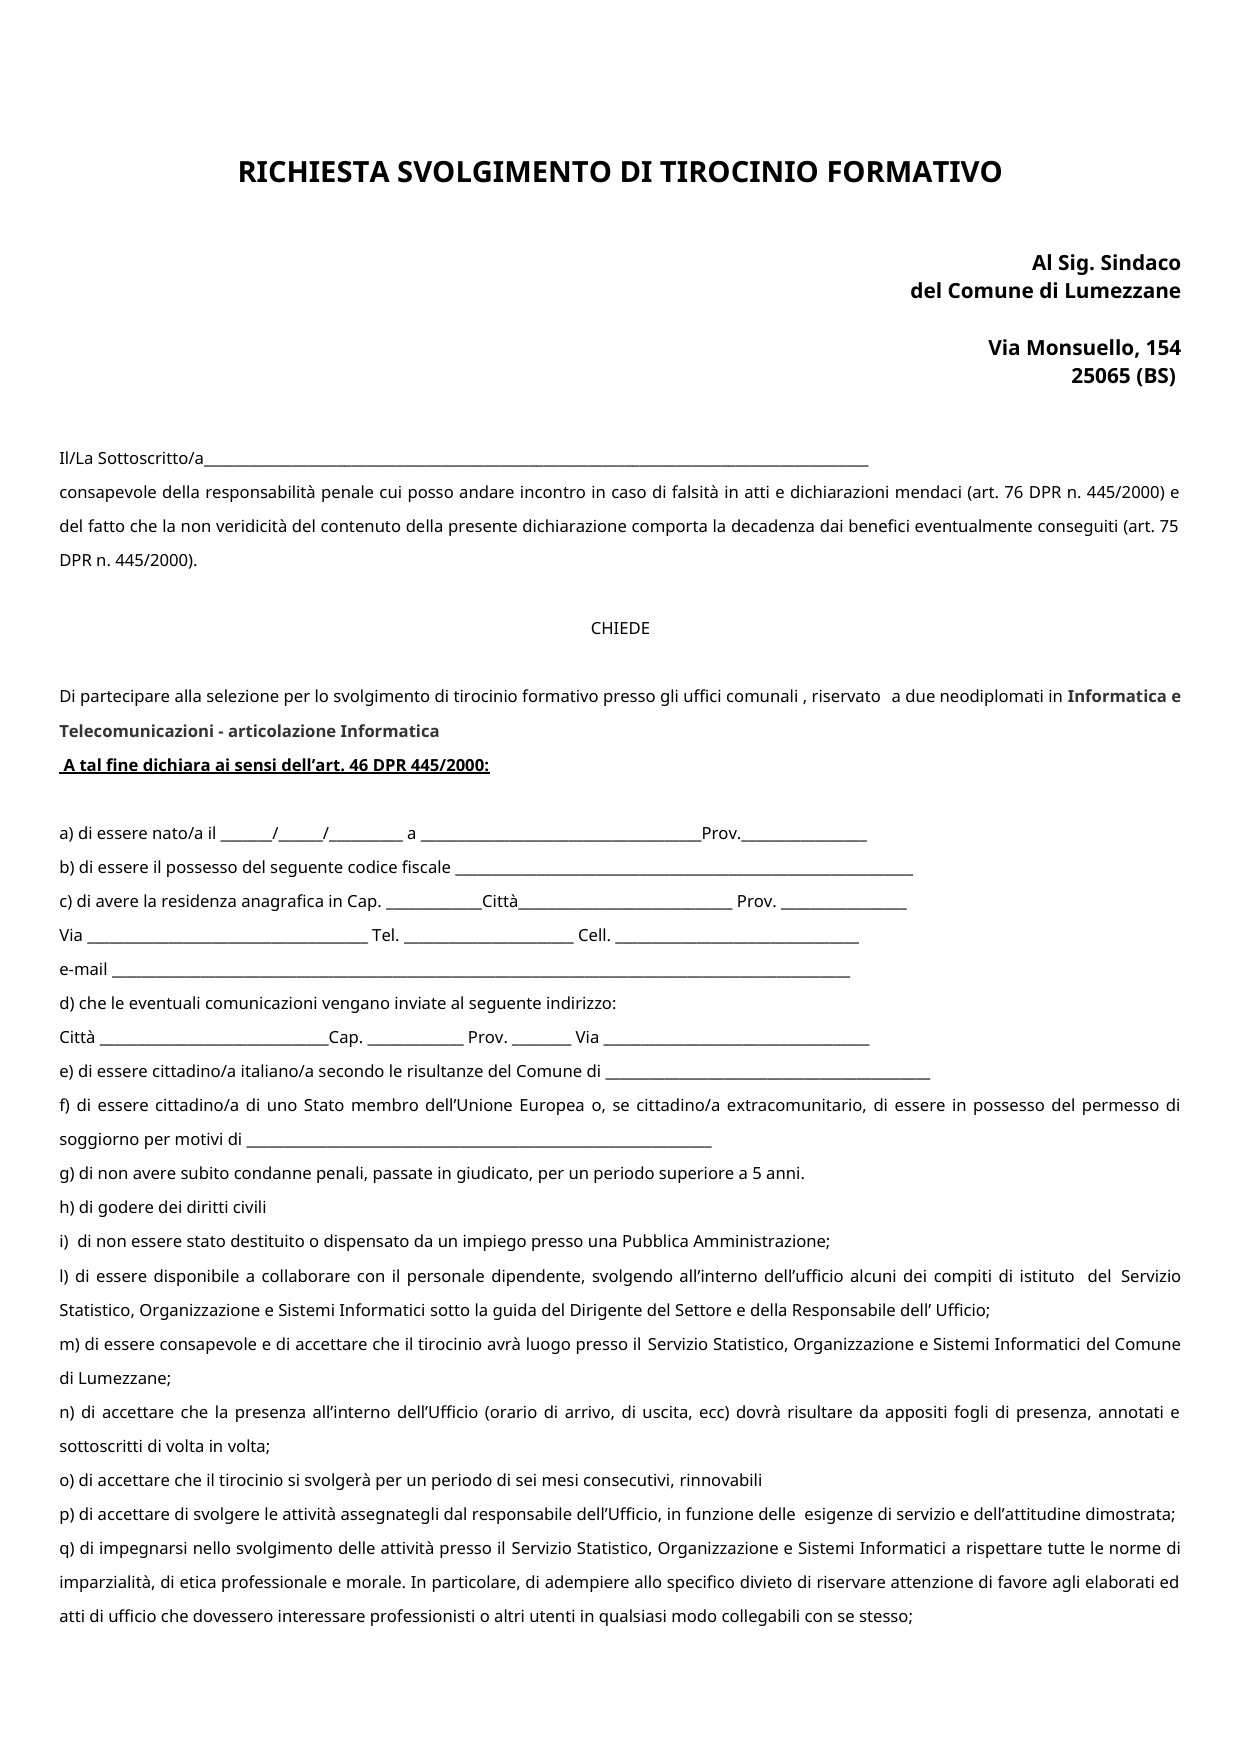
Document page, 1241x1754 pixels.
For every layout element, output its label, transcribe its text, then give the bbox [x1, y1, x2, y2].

text n) di accettare che la presenza all’interno dell’Ufficio (orario di arrivo, di uscita, ecc) dovrà risultare da appositi fogli di presenza, annotati e sottoscritti di volta in volta; [59, 1400, 1181, 1457]
text d) che le eventuali comunicazioni vengano inviate al seguente indirizzo: [59, 992, 1181, 1014]
text Via ______________________________________ Tel. _______________________ Cell. _________________________________ [59, 923, 1181, 946]
text f) di essere cittadino/a di uno Stato membro dell’Unione Europea o, se cittadino/a extracomunitario, di essere in possesso del permesso di soggiorno per motivi di _______________________________________________________________ [59, 1094, 1181, 1151]
text i) di non essere stato destituito o dispensato da un impiego presso una Pubblica Amministrazione; [59, 1230, 1181, 1253]
text Al Sig. Sindaco [59, 248, 1181, 276]
text Città _______________________________Cap. _____________ Prov. ________ Via ____________________________________ [59, 1026, 1181, 1048]
text o) di accettare che il tirocinio si svolgerà per un periodo di sei mesi consecutivi, rinnovabili [59, 1468, 1181, 1491]
text Di partecipare alla selezione per lo svolgimento di tirocinio formativo presso gli uffici comunali , riservato a due neodiplomati in Informatica e Telecomunicazioni - articolazione Informatica [59, 685, 1181, 742]
text RICHIESTA SVOLGIMENTO DI TIROCINIO FORMATIVO [59, 151, 1181, 191]
text m) di essere consapevole e di accettare che il tirocinio avrà luogo presso il Servizio Statistico, Organizzazione e Sistemi Informatici del Comune di Lumezzane; [59, 1332, 1181, 1389]
text a) di essere nato/a il _______/______/__________ a ______________________________________Prov._________________ [59, 821, 1181, 844]
text l) di essere disponibile a collaborare con il personale dipendente, svolgendo all’interno dell’ufficio alcuni dei compiti di istituto del Servizio Statistico, Organizzazione e Sistemi Informatici sotto la guida del Dirigente del Settore e della Responsabile dell’ Ufficio; [59, 1264, 1181, 1321]
text consapevole della responsabilità penale cui posso andare incontro in caso di falsità in atti e dichiarazioni mendaci (art. 76 DPR n. 445/2000) e del fatto che la non veridicità del contenuto della presente dichiarazione comporta la decadenza dai benefici eventualmente conseguiti (art. 75 DPR n. 445/2000). [59, 481, 1181, 572]
text q) di impegnarsi nello svolgimento delle attività presso il Servizio Statistico, Organizzazione e Sistemi Informatici a rispettare tutte le norme di imparzialità, di etica professionale e morale. In particolare, di adempiere allo specifico divieto di riservare attenzione di favore agli elaborati ed atti di ufficio che dovessero interessare professionisti o altri utenti in qualsiasi modo collegabili con se stesso; [59, 1537, 1181, 1627]
text c) di avere la residenza anagrafica in Cap. _____________Città_____________________________ Prov. _________________ [59, 889, 1181, 912]
text e-mail ____________________________________________________________________________________________________ [59, 958, 1181, 980]
text e) di essere cittadino/a italiano/a secondo le risultanze del Comune di ____________________________________________ [59, 1060, 1181, 1082]
text Via Monsuello, 154 25065 (BS) [59, 304, 1181, 390]
text b) di essere il possesso del seguente codice fiscale ______________________________________________________________ [59, 855, 1181, 878]
text h) di godere dei diritti civili [59, 1196, 1181, 1219]
text CHIEDE [59, 617, 1181, 640]
text del Comune di Lumezzane [59, 276, 1181, 304]
text A tal fine dichiara ai sensi dell’art. 46 DPR 445/2000: [59, 753, 1181, 776]
text Il/La Sottoscritto/a__________________________________________________________________________________________ [59, 447, 1181, 469]
text g) di non avere subito condanne penali, passate in giudicato, per un periodo superiore a 5 anni. [59, 1162, 1181, 1185]
text p) di accettare di svolgere le attività assegnategli dal responsabile dell’Ufficio, in funzione delle esigenze di servizio e dell’attitudine dimostrata; [59, 1503, 1181, 1525]
